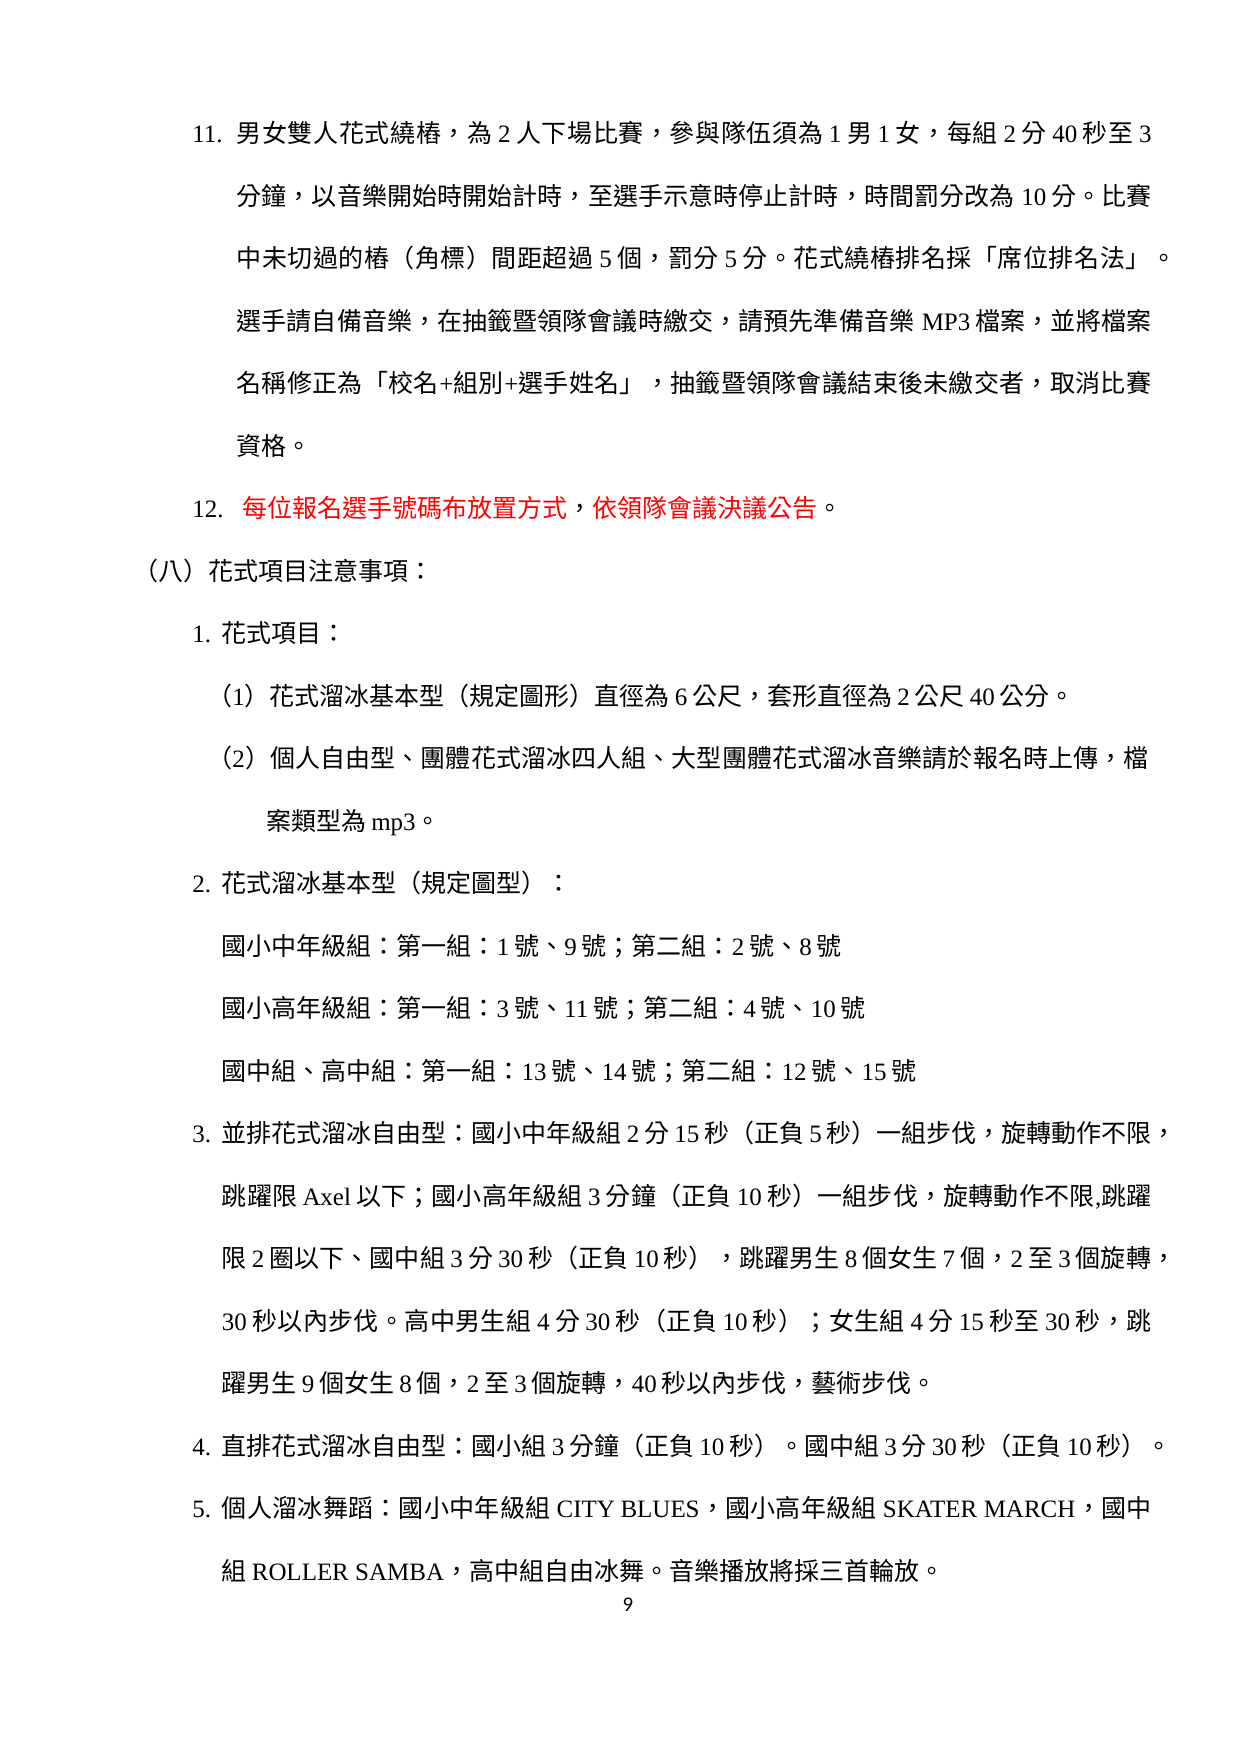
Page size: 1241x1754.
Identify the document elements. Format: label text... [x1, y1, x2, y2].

text （八）花式項目注意事項： [103, 527, 1152, 590]
text （2）個人自由型、團體花式溜冰四人組、大型團體花式溜冰音樂請於報名時上傳，檔案類型為mp3。 [207, 715, 1152, 840]
list 花式溜冰基本型（規定圖型）： [192, 840, 1152, 902]
list 並排花式溜冰自由型：國小中年級組2分15秒（正負5秒）一組步伐，旋轉動作不限，跳躍限Axel以下；國小高年級組3分鐘（正負10秒）一組步伐，旋轉動作不限,跳躍限2圈以下、國中組3分30秒（正負10秒），跳躍男生8個女生7個，2至3個旋轉，30秒以內步伐。高中男生組4分30秒（正負10秒）；女生組4分15秒至30秒，跳躍男生9個女生8個，2至3個旋轉，40秒以內步伐，藝術步伐。 [192, 1090, 1152, 1402]
text 國小高年級組：第一組：3號、11號；第二組：4號、10號 [103, 965, 1152, 1027]
list 男女雙人花式繞樁，為2人下場比賽，參與隊伍須為1男1女，每組2分40秒至3分鐘，以音樂開始時開始計時，至選手示意時停止計時，時間罰分改為10分。比賽中未切過的樁（角標）間距超過5個，罰分5分。花式繞樁排名採「席位排名法」。選手請自備音樂，在抽籤暨領隊會議時繳交，請預先準備音樂MP3檔案，並將檔案名稱修正為「校名+組別+選手姓名」，抽籤暨領隊會議結束後未繳交者，取消比賽資格。 [192, 90, 1152, 465]
text （1）花式溜冰基本型（規定圖形）直徑為6公尺，套形直徑為2公尺40公分。 [207, 652, 1152, 715]
list 每位報名選手號碼布放置方式，依領隊會議決議公告。 [192, 465, 1152, 527]
list 花式項目： [192, 590, 1152, 652]
list 直排花式溜冰自由型：國小組3分鐘（正負10秒）。國中組3分30秒（正負10秒）。 [192, 1402, 1152, 1465]
text 國小中年級組：第一組：1號、9號；第二組：2號、8號 [222, 902, 1152, 965]
list 個人溜冰舞蹈：國小中年級組CITY BLUES，國小高年級組SKATER MARCH，國中組ROLLER SAMBA，高中組自由冰舞。音樂播放將採三首輪放。 [192, 1465, 1152, 1590]
text 國中組、高中組：第一組：13號、14號；第二組：12號、15號 [103, 1027, 1152, 1090]
